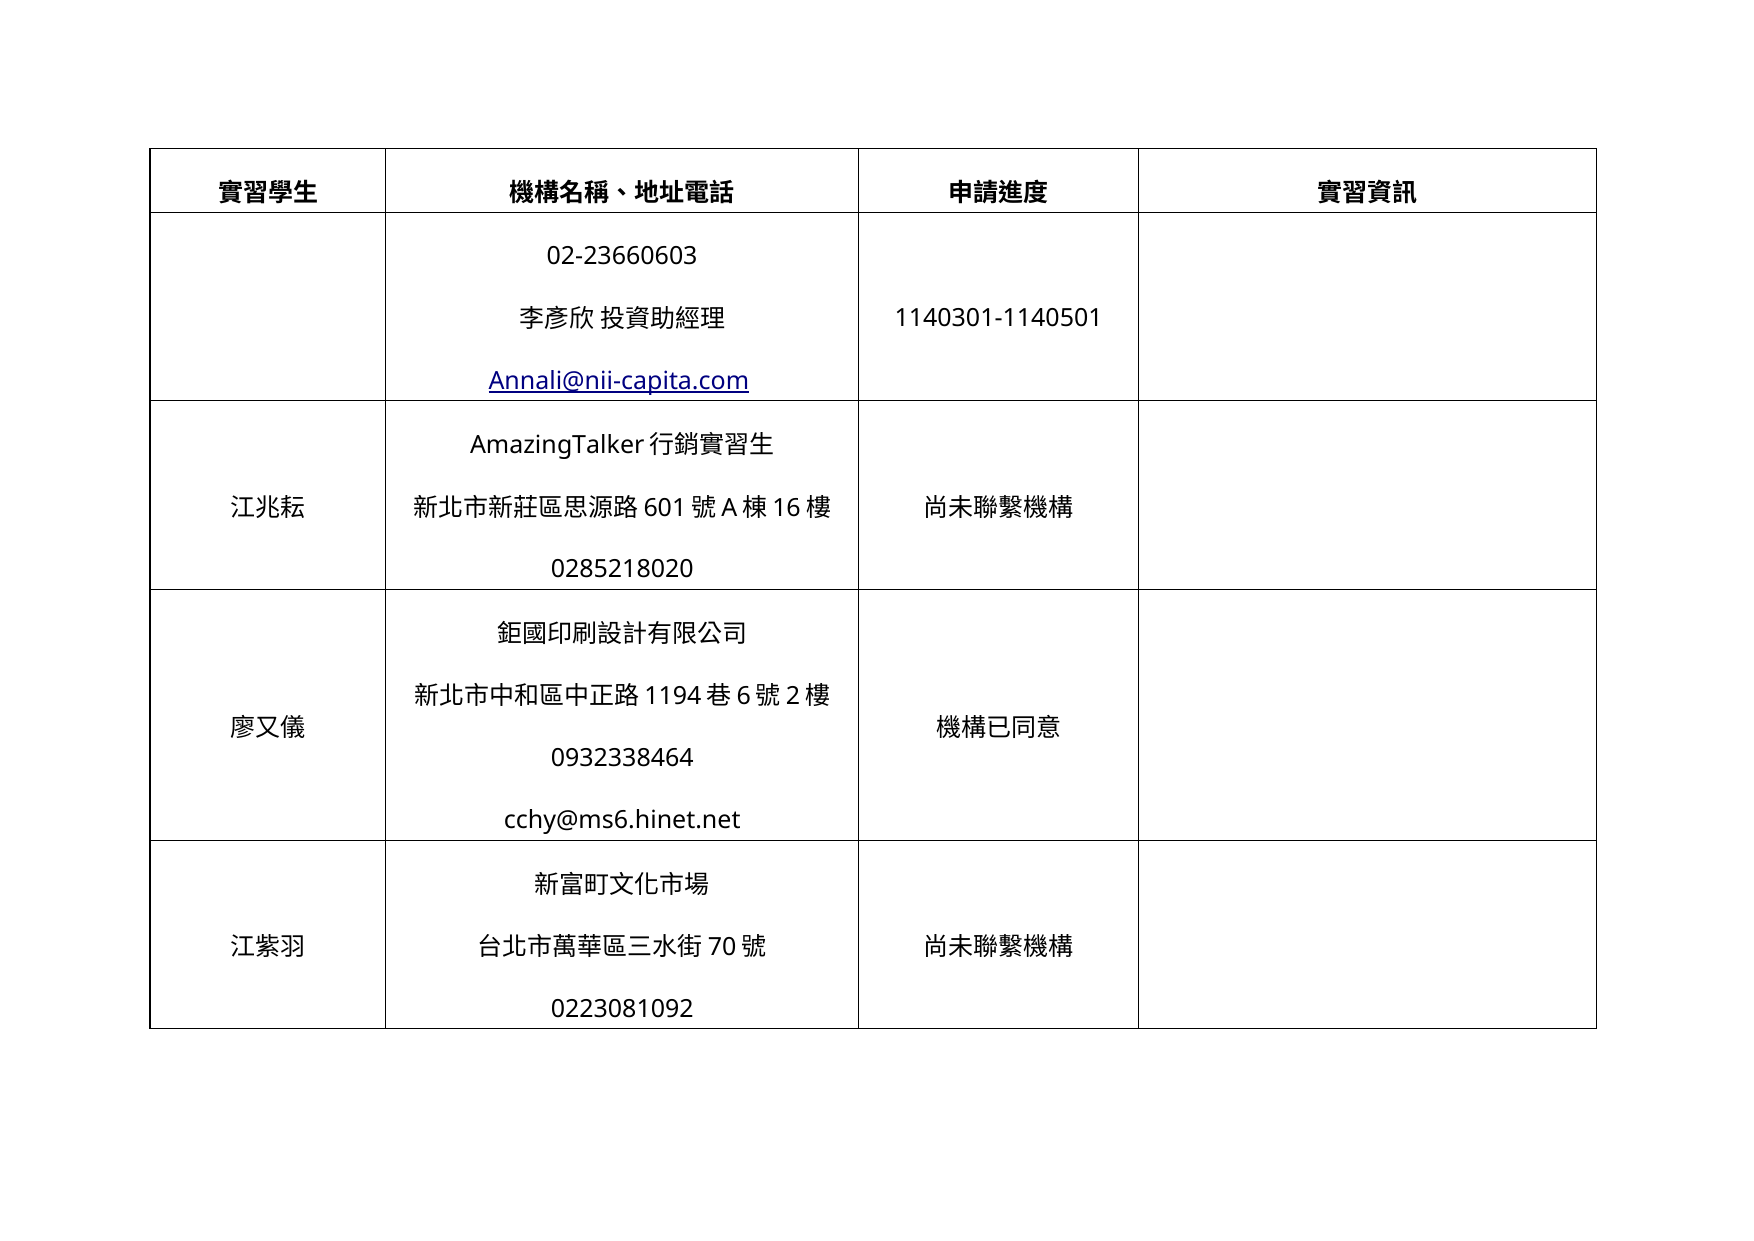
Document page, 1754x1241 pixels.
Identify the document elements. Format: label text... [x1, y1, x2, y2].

table_cell 1140301-1140501 [859, 213, 1138, 400]
table_cell [151, 213, 385, 400]
table_cell 江紫羽 [151, 841, 385, 1028]
table_cell 機構已同意 [859, 590, 1138, 840]
table_cell 新富町文化市場 台北市萬華區三水街70號 0223081092 [386, 841, 858, 1028]
table_header 申請進度 [859, 149, 1138, 212]
table_header 實習學生 [151, 149, 385, 212]
table_cell 尚未聯繫機構 [859, 841, 1138, 1028]
table_header 實習資訊 [1139, 149, 1596, 212]
table_cell [1139, 841, 1596, 1028]
table_cell 江兆耘 [151, 401, 385, 589]
table_cell AmazingTalker行銷實習生 新北市新莊區思源路601號A棟16樓 0285218020 [386, 401, 858, 589]
table_header 機構名稱、地址電話 [386, 149, 858, 212]
table_cell [1139, 401, 1596, 589]
table_cell 廖又儀 [151, 590, 385, 840]
table_cell [1139, 213, 1596, 400]
table_cell 尚未聯繫機構 [859, 401, 1138, 589]
table_cell [1139, 590, 1596, 840]
table_cell 02-23660603 李彥欣 投資助經理 Annali@nii-capita.com [386, 213, 858, 400]
table_cell 鉅國印刷設計有限公司 新北市中和區中正路1194巷6號2樓 0932338464 cchy@ms6.hinet.net [386, 590, 858, 840]
